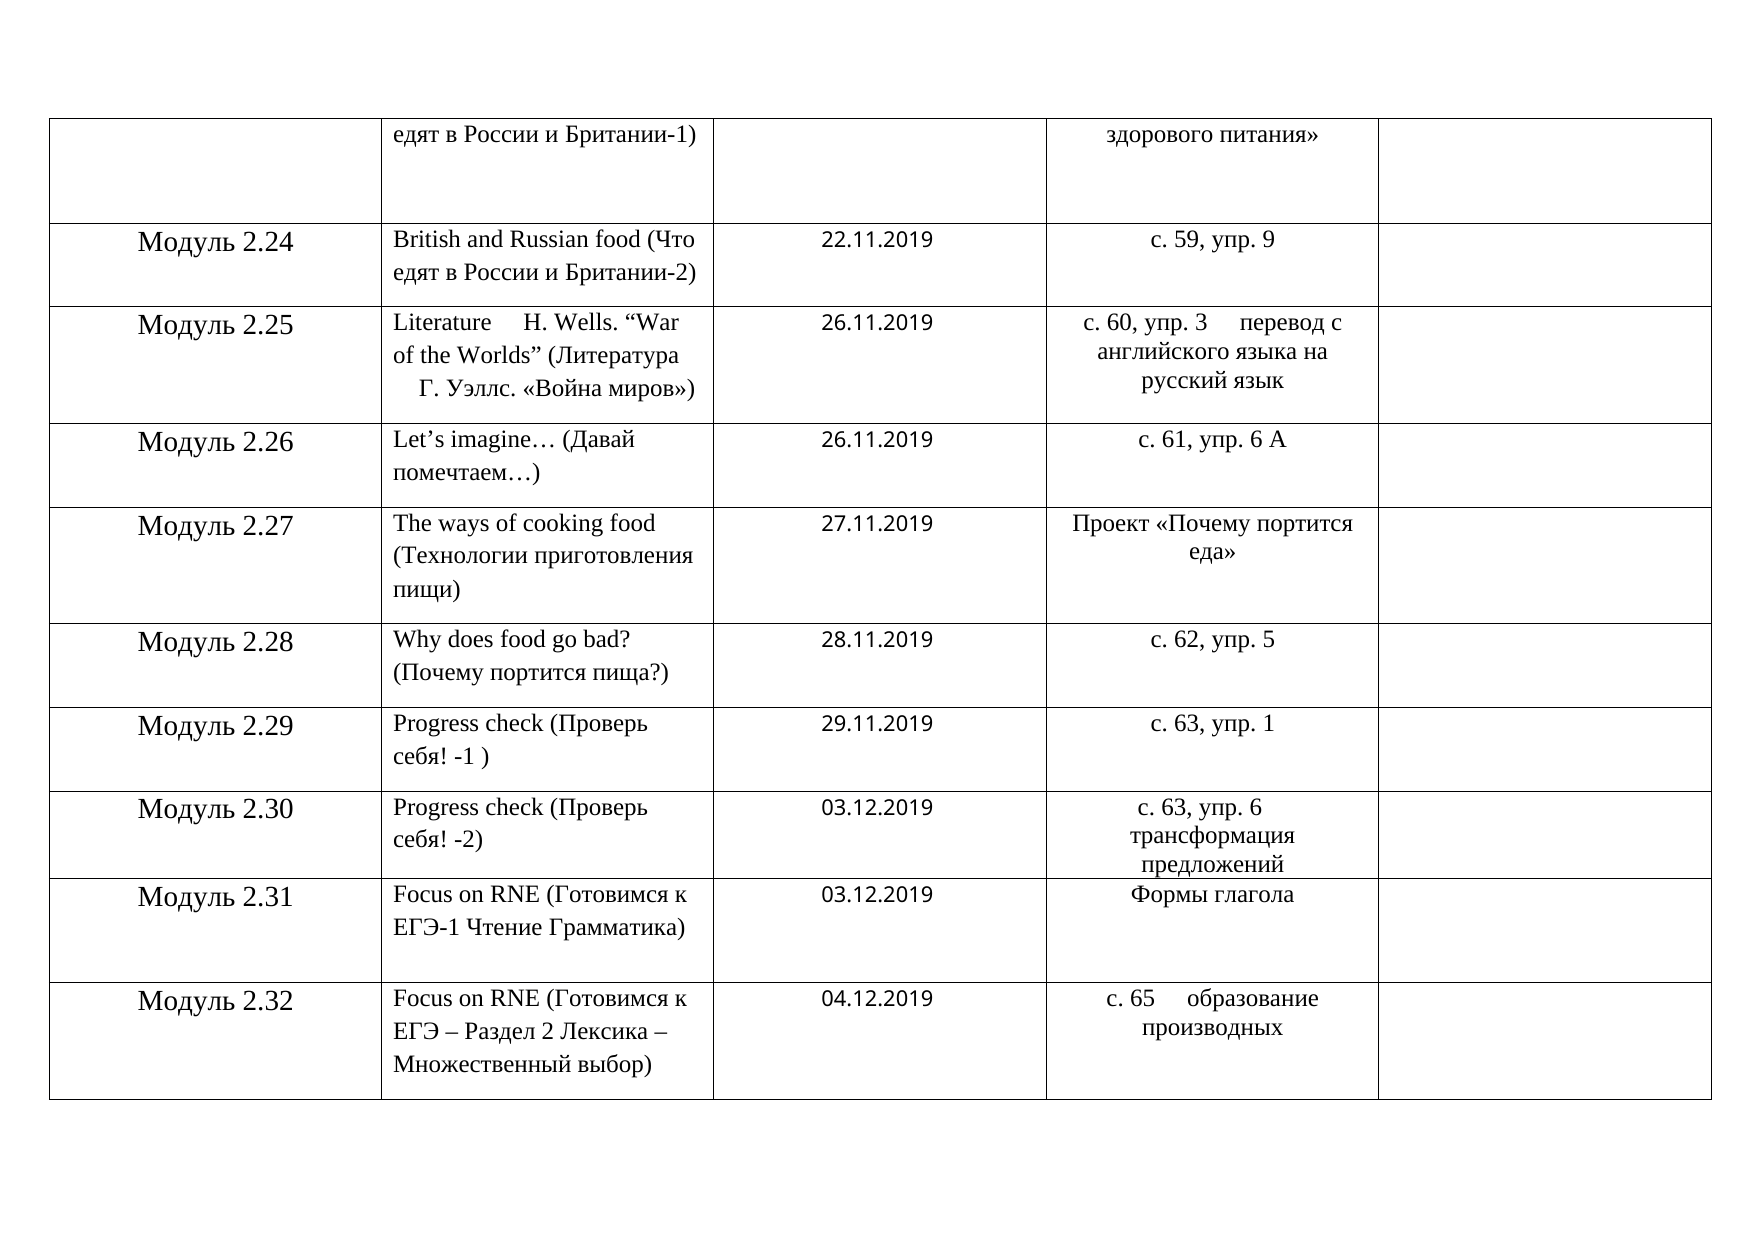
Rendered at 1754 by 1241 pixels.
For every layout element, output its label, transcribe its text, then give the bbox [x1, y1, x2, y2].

table_cell Модуль 2.32 [50, 983, 381, 1099]
table_cell Модуль 2.30 [50, 792, 381, 878]
table_cell 03.12.2019 [714, 792, 1046, 878]
table_cell [1379, 224, 1711, 306]
table_cell с. 59, упр. 9 [1047, 224, 1378, 306]
table_cell [1379, 879, 1711, 982]
table_cell British and Russian food (Что едят в России и Британии-2) [382, 224, 713, 306]
table_cell [1379, 624, 1711, 707]
table_cell [1379, 119, 1711, 223]
table_cell с. 60, упр. 3  перевод с английского языка на русский язык [1047, 307, 1378, 423]
table_cell 29.11.2019 [714, 708, 1046, 791]
table_cell [1379, 792, 1711, 878]
table_cell с. 63, упр. 1 [1047, 708, 1378, 791]
table_cell Focus on RNE (Готовимся к ЕГЭ-1 Чтение Грамматика) [382, 879, 713, 982]
table_cell Focus on RNE (Готовимся к ЕГЭ – Раздел 2 Лексика – Множественный выбор) [382, 983, 713, 1099]
table_cell Модуль 2.27 [50, 508, 381, 623]
table_cell Модуль 2.28 [50, 624, 381, 707]
table_cell едят в России и Британии-1) [382, 119, 713, 223]
table_cell Модуль 2.24 [50, 224, 381, 306]
table_cell 27.11.2019 [714, 508, 1046, 623]
table_cell с. 65  образование производных [1047, 983, 1378, 1099]
table_cell [714, 119, 1046, 223]
table_cell [50, 119, 381, 223]
table_cell Модуль 2.31 [50, 879, 381, 982]
table_cell [1379, 307, 1711, 423]
table_cell с. 63, упр. 6  трансформация предложений [1047, 792, 1378, 878]
table_cell The ways of cooking food (Технологии приготовления пищи) [382, 508, 713, 623]
table_cell Why does food go bad? (Почему портится пища?) [382, 624, 713, 707]
table_cell 26.11.2019 [714, 307, 1046, 423]
table_cell [1379, 983, 1711, 1099]
table_cell [1379, 424, 1711, 507]
table_cell 26.11.2019 [714, 424, 1046, 507]
table_cell Progress check (Проверь себя! -1 ) [382, 708, 713, 791]
table_cell [1379, 508, 1711, 623]
table_cell 03.12.2019 [714, 879, 1046, 982]
table_cell Модуль 2.25 [50, 307, 381, 423]
table_cell Let’s imagine… (Давай помечтаем…) [382, 424, 713, 507]
table_cell Проект «Почему портится еда» [1047, 508, 1378, 623]
table_cell Формы глагола [1047, 879, 1378, 982]
table_cell Модуль 2.29 [50, 708, 381, 791]
table_cell 22.11.2019 [714, 224, 1046, 306]
table_cell Модуль 2.26 [50, 424, 381, 507]
table_cell Literature  H. Wells. “War of the Worlds” (Литература  Г. Уэллс. «Война миров») [382, 307, 713, 423]
table_cell с. 61, упр. 6 А [1047, 424, 1378, 507]
table_cell [1379, 708, 1711, 791]
table_cell 28.11.2019 [714, 624, 1046, 707]
table_cell здорового питания» [1047, 119, 1378, 223]
table_cell Progress check (Проверь себя! -2) [382, 792, 713, 878]
table_cell 04.12.2019 [714, 983, 1046, 1099]
table_cell с. 62, упр. 5 [1047, 624, 1378, 707]
